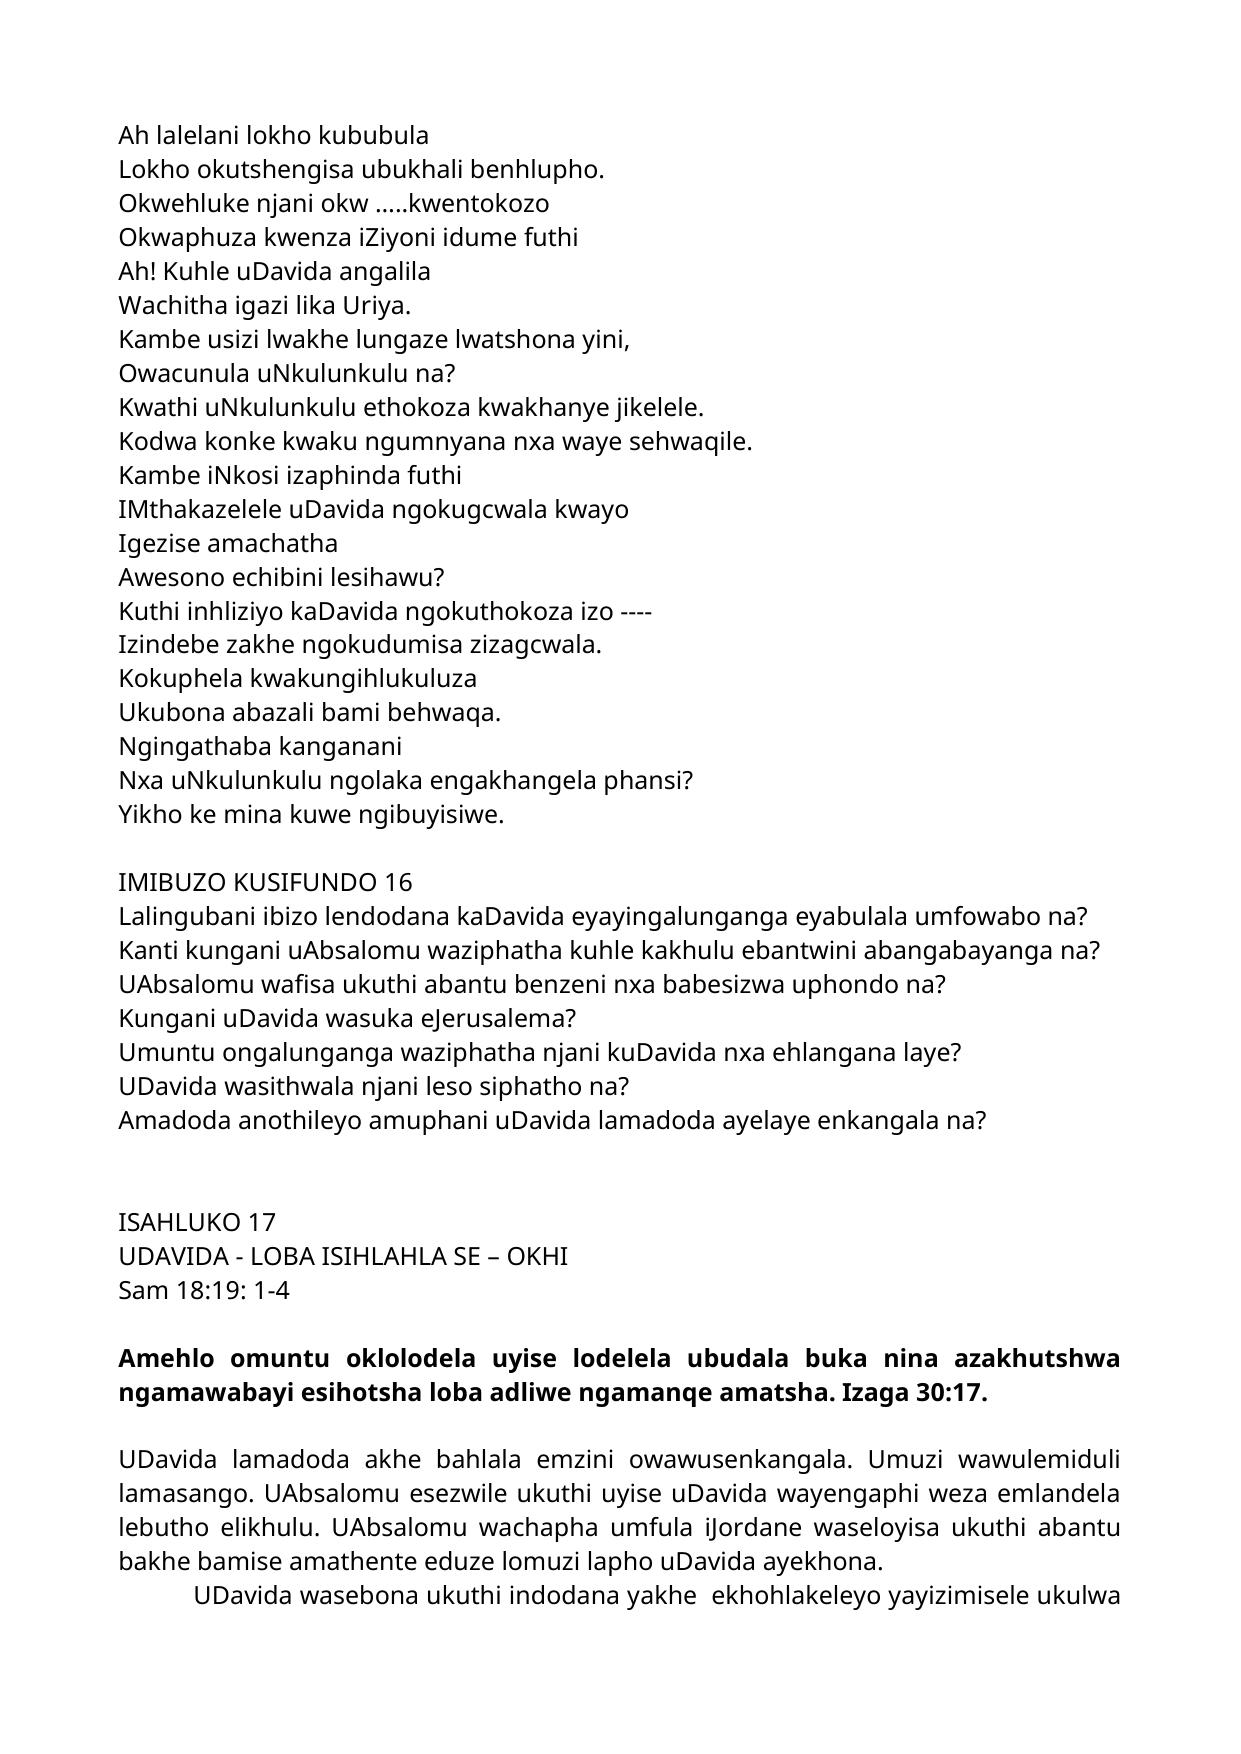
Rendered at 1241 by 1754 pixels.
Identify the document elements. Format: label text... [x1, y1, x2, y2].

text Kambe iNkosi izaphinda futhi [118, 458, 1122, 492]
text UAbsalomu wafisa ukuthi abantu benzeni nxa babesizwa uphondo na? [118, 967, 1122, 1001]
text Ngingathaba kanganani [118, 729, 1122, 763]
text Ah lalelani lokho kububula [118, 118, 1122, 152]
text UDAVIDA - LOBA ISIHLAHLA SE – OKHI [118, 1239, 1122, 1273]
text Nxa uNkulunkulu ngolaka engakhangela phansi? [118, 763, 1122, 797]
text Kuthi inhliziyo kaDavida ngokuthokoza izo ---- [118, 593, 1122, 627]
text Awesono echibini lesihawu? [118, 559, 1122, 593]
text UDavida wasithwala njani leso siphatho na? [118, 1069, 1122, 1103]
text Lokho okutshengisa ubukhali benhlupho. [118, 152, 1122, 186]
text Amehlo omuntu oklolodela uyise lodelela ubudala buka nina azakhutshwa ngamawabayi esihotsha loba adliwe ngamanqe amatsha. Izaga 30:17. [118, 1341, 1122, 1408]
text Kodwa konke kwaku ngumnyana nxa waye sehwaqile. [118, 424, 1122, 458]
text Ah! Kuhle uDavida angalila [118, 254, 1122, 288]
text Kanti kungani uAbsalomu waziphatha kuhle kakhulu ebantwini abangabayanga na? [118, 933, 1122, 967]
text Wachitha igazi lika Uriya. [118, 288, 1122, 322]
text Yikho ke mina kuwe ngibuyisiwe. [118, 797, 1122, 831]
text Kwathi uNkulunkulu ethokoza kwakhanye jikelele. [118, 390, 1122, 424]
text Kungani uDavida wasuka eJerusalema? [118, 1001, 1122, 1035]
text Lalingubani ibizo lendodana kaDavida eyayingalunganga eyabulala umfowabo na? [118, 899, 1122, 933]
text Ukubona abazali bami behwaqa. [118, 695, 1122, 729]
text UDavida wasebona ukuthi indodana yakhe ekhohlakeleyo yayizimisele ukulwa [118, 1578, 1122, 1612]
text ISAHLUKO 17 [118, 1205, 1122, 1239]
text Kambe usizi lwakhe lungaze lwatshona yini, [118, 322, 1122, 356]
text IMIBUZO KUSIFUNDO 16 [118, 865, 1122, 899]
text Kokuphela kwakungihlukuluza [118, 661, 1122, 695]
text Amadoda anothileyo amuphani uDavida lamadoda ayelaye enkangala na? [118, 1103, 1122, 1137]
text UDavida lamadoda akhe bahlala emzini owawusenkangala. Umuzi wawulemiduli lamasango. UAbsalomu esezwile ukuthi uyise uDavida wayengaphi weza emlandela lebutho elikhulu. UAbsalomu wachapha umfula iJordane waseloyisa ukuthi abantu bakhe bamise amathente eduze lomuzi lapho uDavida ayekhona. [118, 1442, 1122, 1578]
text Owacunula uNkulunkulu na? [118, 356, 1122, 390]
text IMthakazelele uDavida ngokugcwala kwayo [118, 492, 1122, 526]
text Igezise amachatha [118, 526, 1122, 559]
text Umuntu ongalunganga waziphatha njani kuDavida nxa ehlangana laye? [118, 1035, 1122, 1069]
text Okwehluke njani okw …..kwentokozo [118, 186, 1122, 220]
text Sam 18:19: 1-4 [118, 1273, 1122, 1307]
text Izindebe zakhe ngokudumisa zizagcwala. [118, 627, 1122, 661]
text Okwaphuza kwenza iZiyoni idume futhi [118, 220, 1122, 254]
